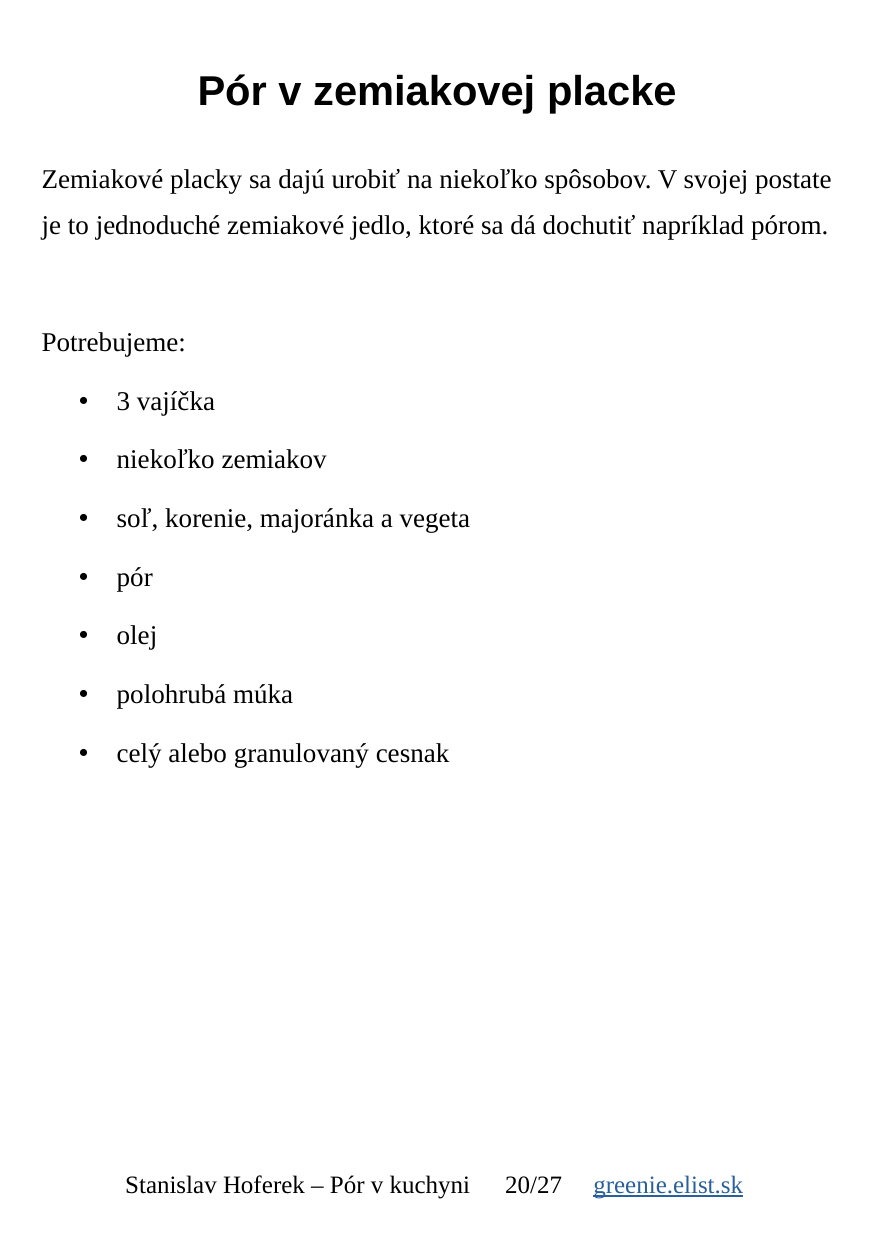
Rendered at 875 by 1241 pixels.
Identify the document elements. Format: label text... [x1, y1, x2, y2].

list celý alebo granulovaný cesnak [79, 737, 833, 768]
list pór [79, 561, 833, 592]
list olej [79, 619, 833, 651]
list polohrubá múka [79, 678, 833, 709]
list soľ, korenie, majoránka a vegeta [79, 502, 833, 533]
text Potrebujeme: [41, 326, 833, 357]
subtitle Pór v zemiakovej placke [41, 66, 833, 114]
list 3 vajíčka [79, 385, 833, 416]
list niekoľko zemiakov [79, 443, 833, 475]
text Zemiakové placky sa dajú urobiť na niekoľko spôsobov. V svojej postate je to jednoduché zemiakové jedlo, ktoré sa dá dochutiť napríklad pórom. [41, 163, 833, 241]
